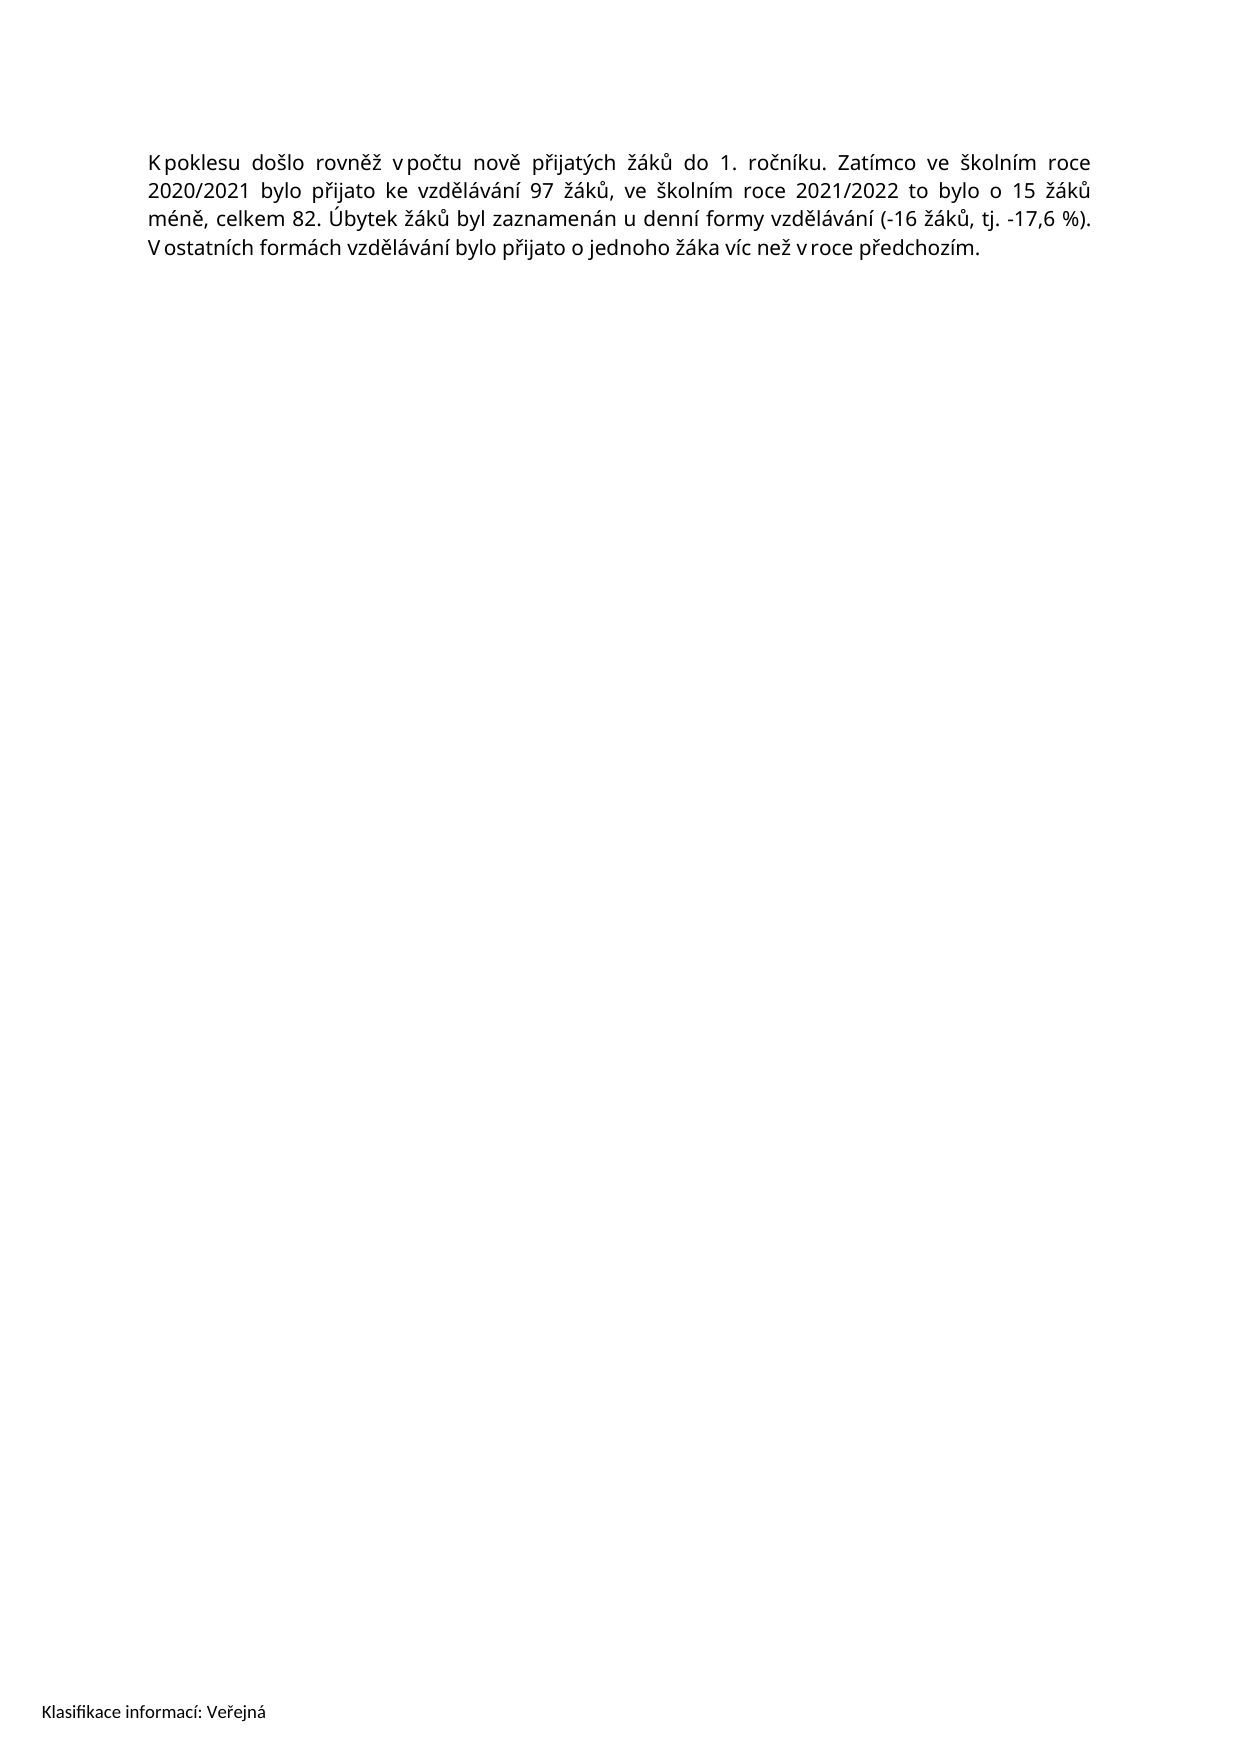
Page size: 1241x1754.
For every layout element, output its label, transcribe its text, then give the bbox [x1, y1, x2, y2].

text K poklesu došlo rovněž v počtu nově přijatých žáků do 1. ročníku. Zatímco ve školním roce 2020/2021 bylo přijato ke vzdělávání 97 žáků, ve školním roce 2021/2022 to bylo o 15 žáků méně, celkem 82. Úbytek žáků byl zaznamenán u denní formy vzdělávání (-16 žáků, tj. -17,6 %). V ostatních formách vzdělávání bylo přijato o jednoho žáka víc než v roce předchozím. [148, 148, 1092, 261]
